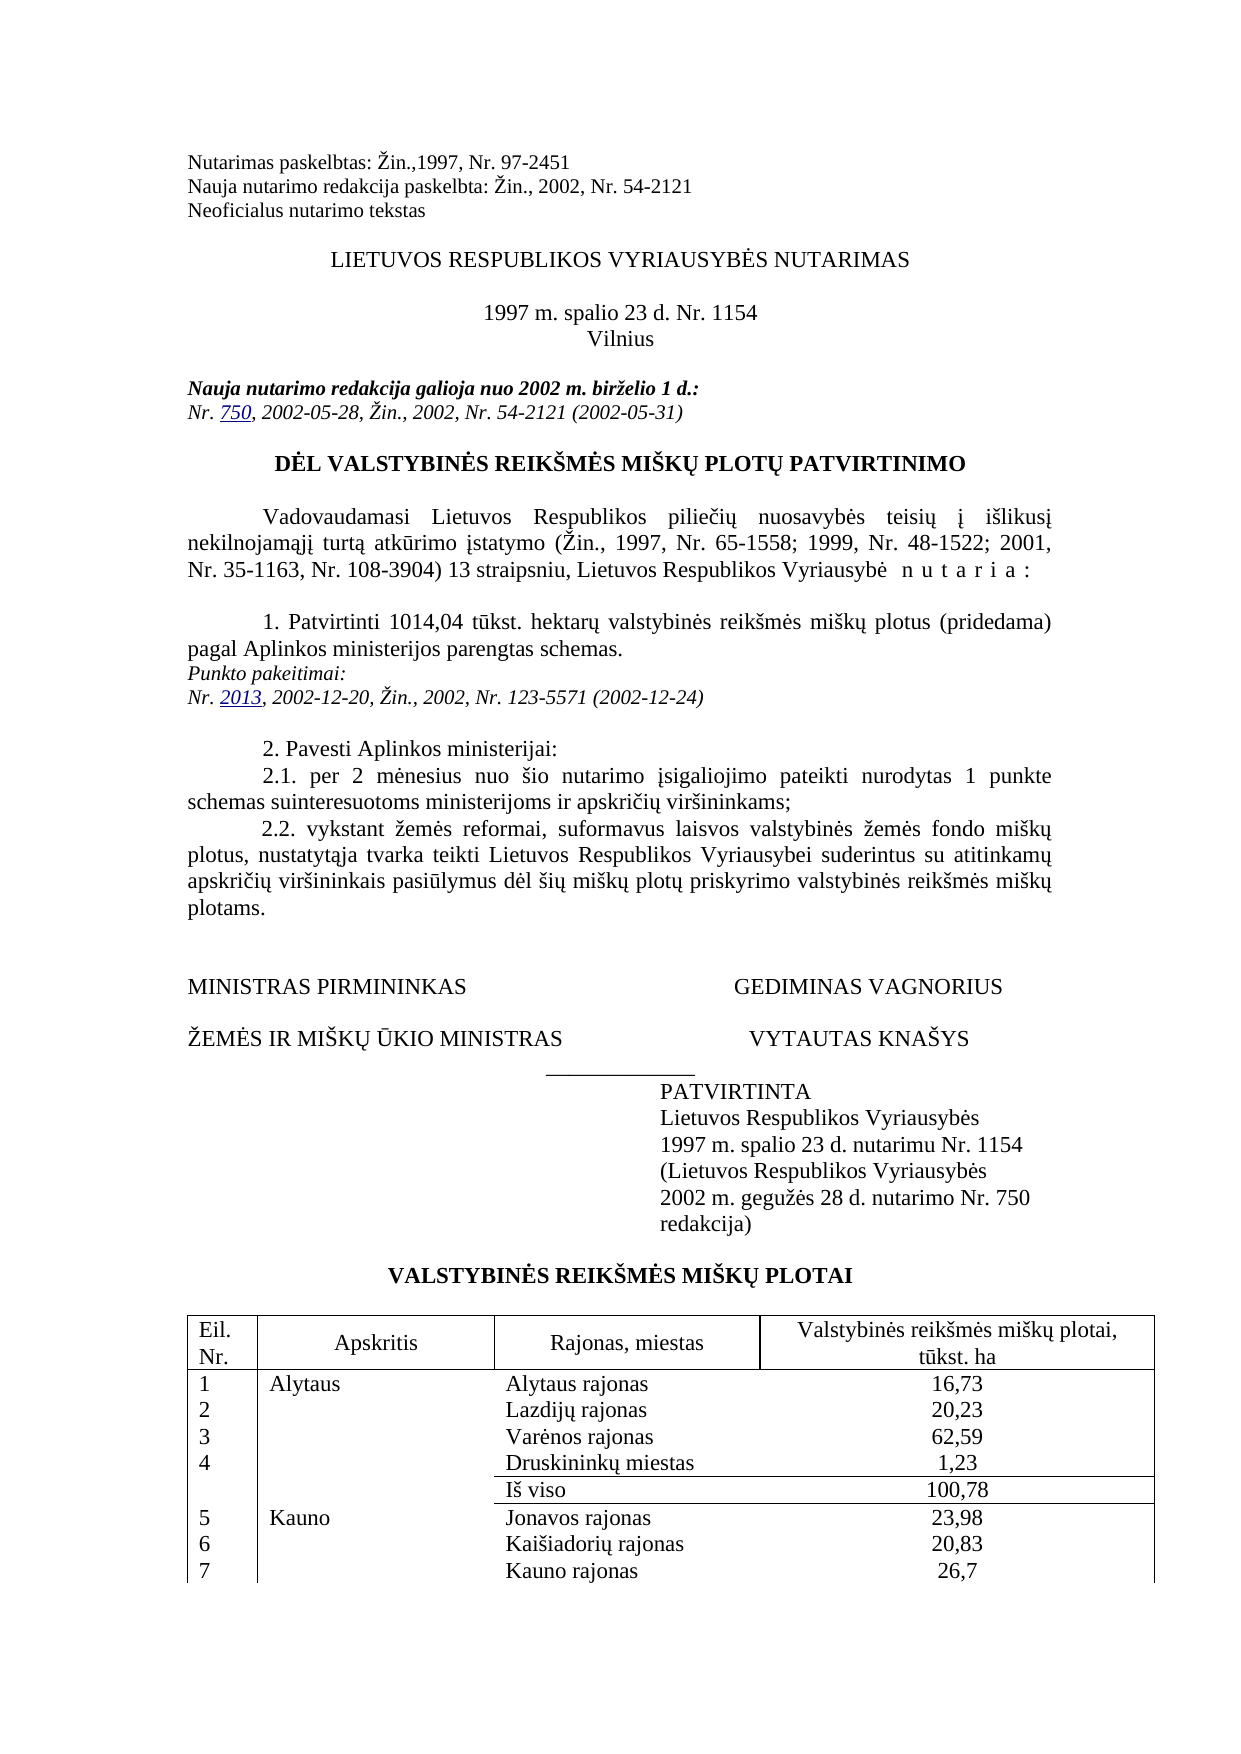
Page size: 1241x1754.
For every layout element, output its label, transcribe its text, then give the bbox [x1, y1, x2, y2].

text Nauja nutarimo redakcija paskelbta: Žin., 2002, Nr. 54-2121 [187, 174, 1053, 198]
table_cell 7 [188, 1557, 257, 1583]
text Lietuvos Respublikos Vyriausybės 1997 m. spalio 23 d. nutarimu Nr. 1154 (Lietuvos Respublikos Vyriausybės 2002 m. gegužės 28 d. nutarimo Nr. 750 redakcija) [660, 1104, 1053, 1236]
table_cell [188, 1476, 257, 1503]
table_cell 4 [188, 1449, 257, 1476]
text Patvirtinta [660, 1078, 1053, 1104]
table_cell Kauno [258, 1503, 494, 1530]
text _____________ [187, 1052, 1053, 1078]
text LIETUVOS RESPUBLIKOS VYRIAUSYBĖS NUTARIMAS [187, 246, 1053, 273]
table_cell 26,7 [760, 1557, 1154, 1583]
table_cell Alytaus [258, 1370, 494, 1396]
table_cell 100,78 [760, 1477, 1154, 1503]
text 1997 m. spalio 23 d. Nr. 1154 [187, 299, 1053, 325]
table_cell 62,59 [760, 1423, 1154, 1449]
table_cell Iš viso [494, 1477, 760, 1503]
table_cell 16,73 [760, 1370, 1154, 1396]
table_cell [258, 1449, 494, 1476]
table_cell 2 [188, 1396, 257, 1423]
table_cell Varėnos rajonas [494, 1423, 760, 1449]
text 2. Pavesti Aplinkos ministerijai: [187, 736, 1053, 762]
table_cell 1,23 [760, 1449, 1154, 1476]
text Nutarimas paskelbtas: Žin.,1997, Nr. 97-2451 [187, 150, 1053, 174]
table_cell [258, 1557, 494, 1583]
table_cell [258, 1396, 494, 1423]
subtitle VALSTYBINĖS REIKŠMĖS MIŠKŲ PLOTAI [187, 1263, 1053, 1289]
table_cell [258, 1476, 494, 1503]
table_cell 20,23 [760, 1396, 1154, 1423]
table_header Valstybinės reikšmės miškų plotai, tūkst. ha [761, 1316, 1154, 1369]
text Vadovaudamasi Lietuvos Respublikos piliečių nuosavybės teisių į išlikusį nekilnojamąjį turtą atkūrimo įstatymo (Žin., 1997, Nr. 65-1558; 1999, Nr. 48-1522; 2001, Nr. 35-1163, Nr. 108-3904) 13 straipsniu, Lietuvos Respublikos Vyriausybė nutaria: [187, 503, 1053, 582]
table_cell 1 [188, 1370, 257, 1396]
table_cell 20,83 [760, 1530, 1154, 1557]
text Nauja nutarimo redakcija galioja nuo 2002 m. birželio 1 d.: [187, 376, 1053, 400]
text Vilnius [187, 325, 1053, 352]
text Neoficialus nutarimo tekstas [187, 198, 1053, 222]
text Žemės ir miškų ūkio ministras Vytautas Knašys [187, 1025, 1053, 1052]
table_header Rajonas, miestas [495, 1316, 759, 1369]
table_header Eil. Nr. [188, 1316, 257, 1369]
table_cell 3 [188, 1423, 257, 1449]
table_header Apskritis [258, 1316, 494, 1369]
text 2.1. per 2 mėnesius nuo šio nutarimo įsigaliojimo pateikti nurodytas 1 punkte schemas suinteresuotoms ministerijoms ir apskričių viršininkams; [187, 762, 1053, 814]
table_cell Lazdijų rajonas [494, 1396, 760, 1423]
table_cell 5 [188, 1503, 257, 1530]
table_cell Druskininkų miestas [494, 1449, 760, 1476]
table_cell 23,98 [760, 1504, 1154, 1530]
table_cell Jonavos rajonas [494, 1504, 760, 1530]
text Ministras Pirmininkas Gediminas Vagnorius [187, 973, 1053, 999]
table_cell Alytaus rajonas [494, 1370, 760, 1396]
table_cell [258, 1423, 494, 1449]
text Dėl valstybinės reikšmės miškų plotų patvirtinimo [187, 450, 1053, 477]
table_cell 6 [188, 1530, 257, 1557]
text 1. Patvirtinti 1014,04 tūkst. hektarų valstybinės reikšmės miškų plotus (pridedama) pagal Aplinkos ministerijos parengtas schemas. [187, 608, 1053, 661]
table_cell Kaišiadorių rajonas [494, 1530, 760, 1557]
text Punkto pakeitimai: [187, 661, 1053, 685]
text Nr. 750, 2002-05-28, Žin., 2002, Nr. 54-2121 (2002-05-31) [187, 400, 1053, 424]
table_cell Kauno rajonas [494, 1557, 760, 1583]
text Nr. 2013, 2002-12-20, Žin., 2002, Nr. 123-5571 (2002-12-24) [187, 685, 1053, 709]
text 2.2. vykstant žemės reformai, suformavus laisvos valstybinės žemės fondo miškų plotus, nustatytąja tvarka teikti Lietuvos Respublikos Vyriausybei suderintus su atitinkamų apskričių viršininkais pasiūlymus dėl šių miškų plotų priskyrimo valstybinės reikšmės miškų plotams. [187, 814, 1053, 920]
table_cell [258, 1530, 494, 1557]
